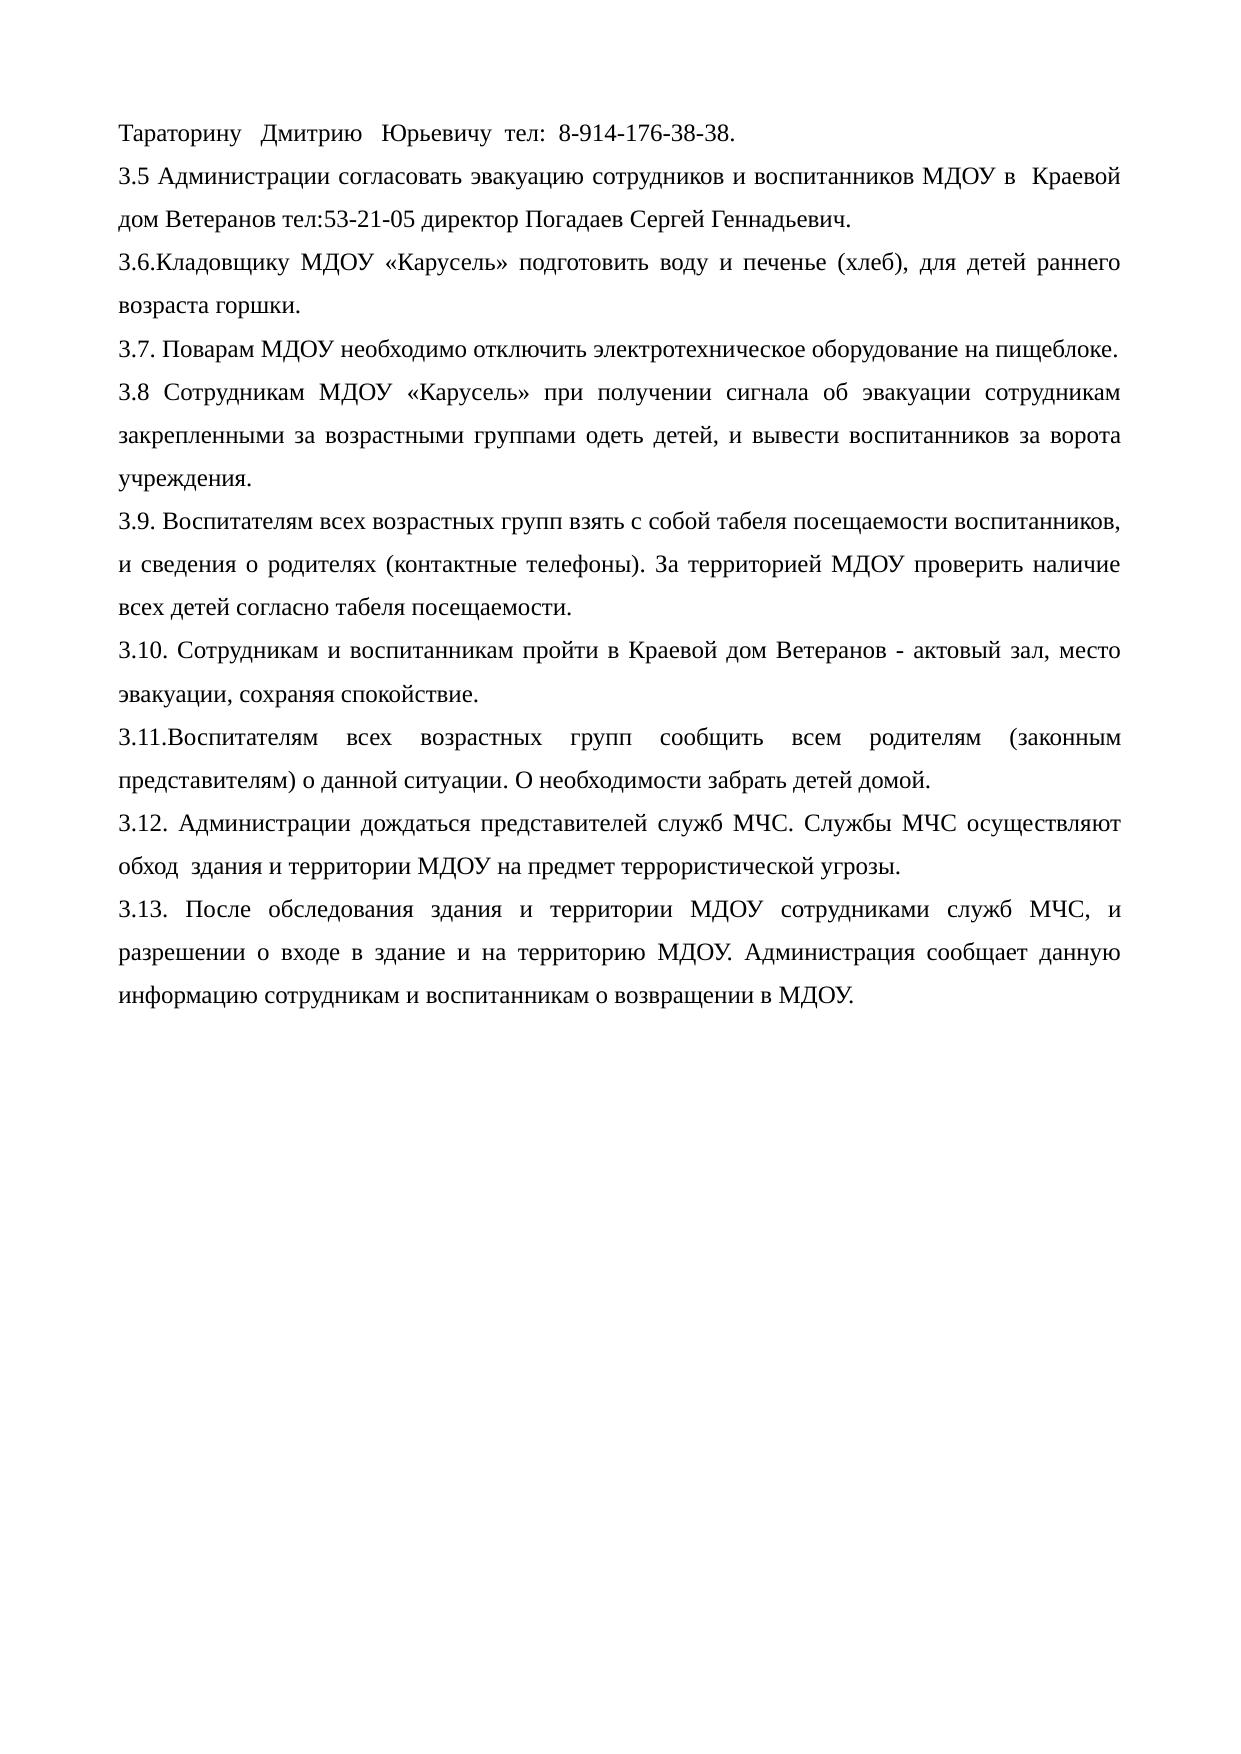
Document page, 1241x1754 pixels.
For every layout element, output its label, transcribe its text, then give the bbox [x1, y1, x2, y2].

text 3.8 Сотрудникам МДОУ «Карусель» при получении сигнала об эвакуации сотрудникам закрепленными за возрастными группами одеть детей, и вывести воспитанников за ворота учреждения. [118, 377, 1122, 492]
text Тараторину Дмитрию Юрьевичу тел: 8-914-176-38-38. [118, 118, 1122, 147]
text 3.12. Администрации дождаться представителей служб МЧС. Службы МЧС осуществляют обход здания и территории МДОУ на предмет террористической угрозы. [118, 808, 1122, 880]
text 3.13. После обследования здания и территории МДОУ сотрудниками служб МЧС, и разрешении о входе в здание и на территорию МДОУ. Администрация сообщает данную информацию сотрудникам и воспитанникам о возвращении в МДОУ. [118, 894, 1122, 1009]
text 3.10. Сотрудникам и воспитанникам пройти в Краевой дом Ветеранов - актовый зал, место эвакуации, сохраняя спокойствие. [118, 636, 1122, 707]
text 3.11.Воспитателям всех возрастных групп сообщить всем родителям (законным представителям) о данной ситуации. О необходимости забрать детей домой. [118, 722, 1122, 794]
text 3.9. Воспитателям всех возрастных групп взять с собой табеля посещаемости воспитанников, и сведения о родителях (контактные телефоны). За территорией МДОУ проверить наличие всех детей согласно табеля посещаемости. [118, 506, 1122, 621]
text 3.7. Поварам МДОУ необходимо отключить электротехническое оборудование на пищеблоке. [118, 334, 1122, 362]
text 3.5 Администрации согласовать эвакуацию сотрудников и воспитанников МДОУ в Краевой дом Ветеранов тел:53-21-05 директор Погадаев Сергей Геннадьевич. [118, 161, 1122, 233]
text 3.6.Кладовщику МДОУ «Карусель» подготовить воду и печенье (хлеб), для детей раннего возраста горшки. [118, 247, 1122, 319]
